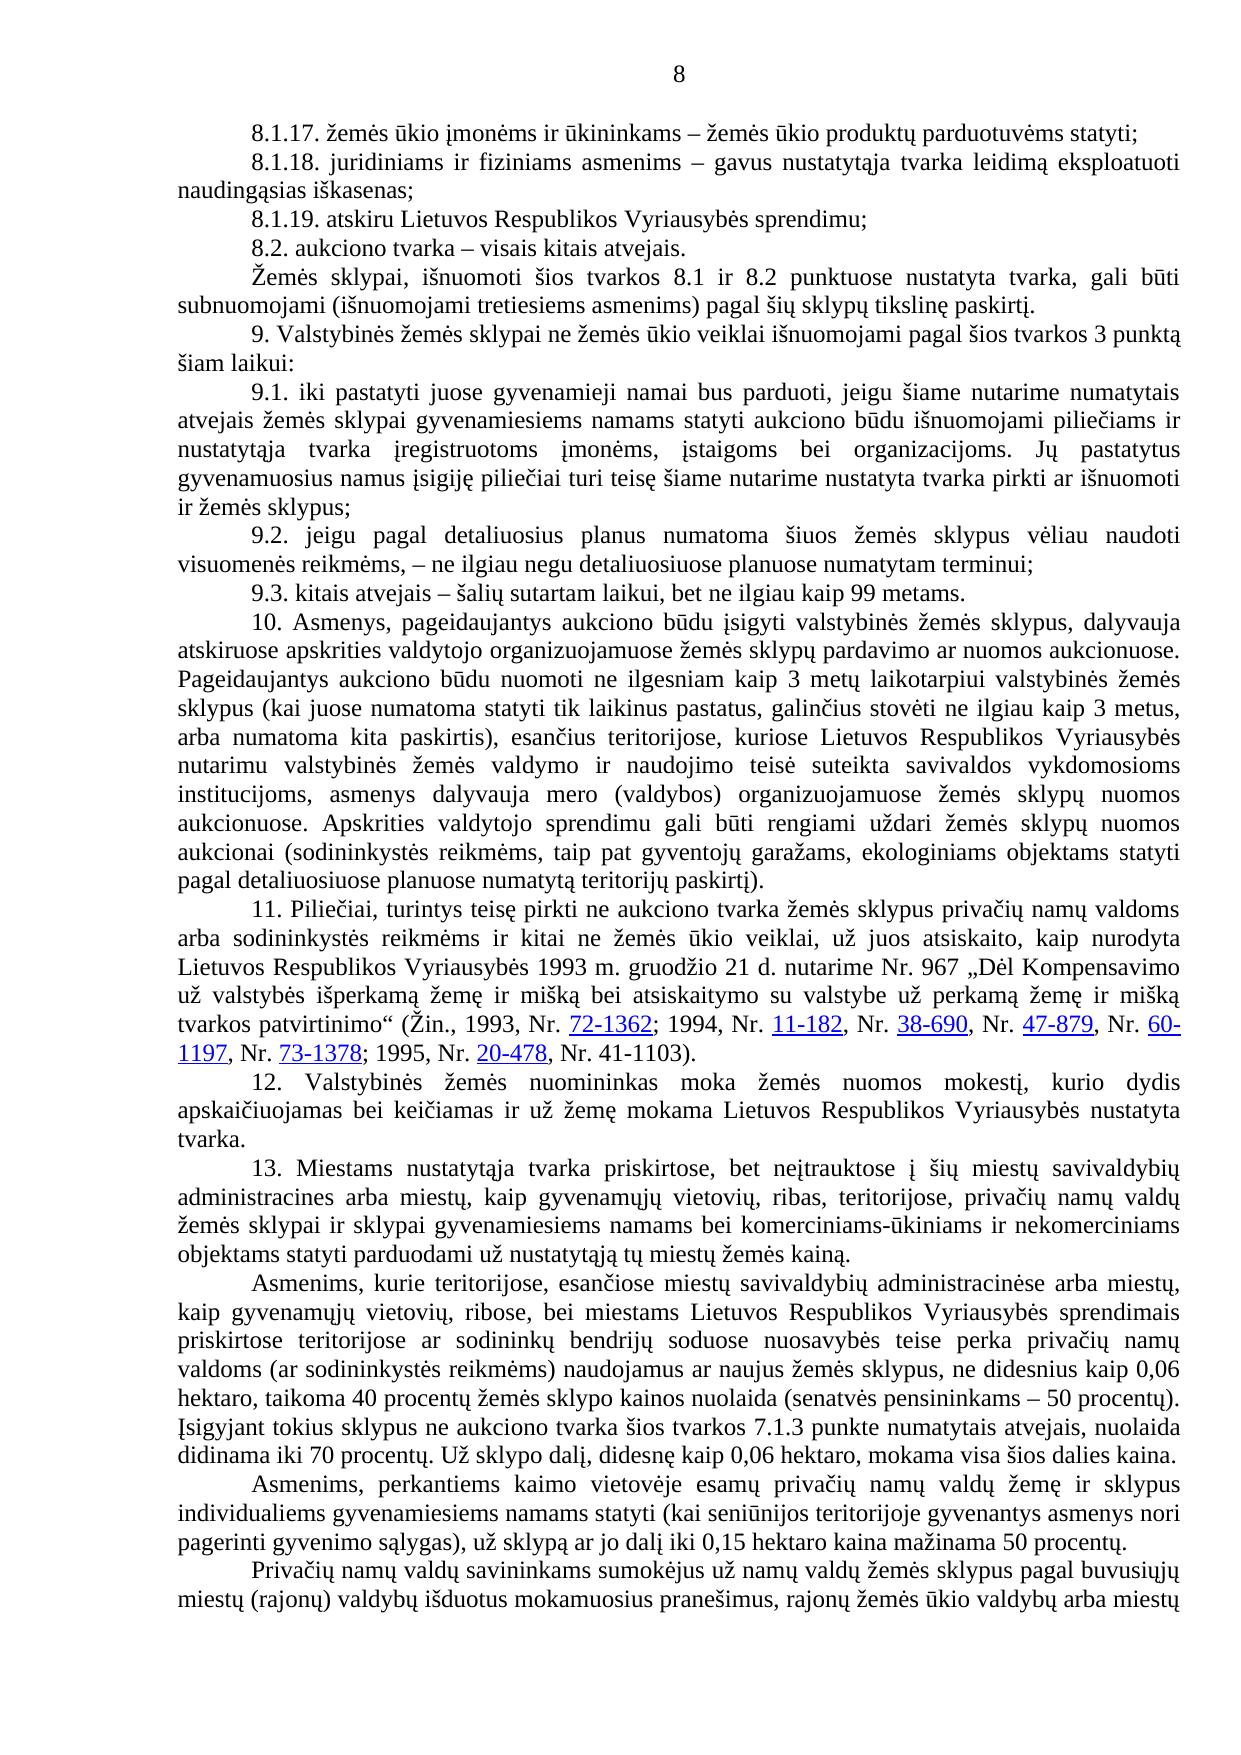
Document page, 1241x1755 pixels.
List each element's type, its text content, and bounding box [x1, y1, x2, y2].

text 10. Asmenys, pageidaujantys aukciono būdu įsigyti valstybinės žemės sklypus, dalyvauja atskiruose apskrities valdytojo organizuojamuose žemės sklypų pardavimo ar nuomos aukcionuose. Pageidaujantys aukciono būdu nuomoti ne ilgesniam kaip 3 metų laikotarpiui valstybinės žemės sklypus (kai juose numatoma statyti tik laikinus pastatus, galinčius stovėti ne ilgiau kaip 3 metus, arba numatoma kita paskirtis), esančius teritorijose, kuriose Lietuvos Respublikos Vyriausybės nutarimu valstybinės žemės valdymo ir naudojimo teisė suteikta savivaldos vykdomosioms institucijoms, asmenys dalyvauja mero (valdybos) organizuojamuose žemės sklypų nuomos aukcionuose. Apskrities valdytojo sprendimu gali būti rengiami uždari žemės sklypų nuomos aukcionai (sodininkystės reikmėms, taip pat gyventojų garažams, ekologiniams objektams statyti pagal detaliuosiuose planuose numatytą teritorijų paskirtį). [177, 607, 1181, 894]
text 9. Valstybinės žemės sklypai ne žemės ūkio veiklai išnuomojami pagal šios tvarkos 3 punktą šiam laikui: [177, 319, 1181, 377]
text 9.1. iki pastatyti juose gyvenamieji namai bus parduoti, jeigu šiame nutarime numatytais atvejais žemės sklypai gyvenamiesiems namams statyti aukciono būdu išnuomojami piliečiams ir nustatytąja tvarka įregistruotoms įmonėms, įstaigoms bei organizacijoms. Jų pastatytus gyvenamuosius namus įsigiję piliečiai turi teisę šiame nutarime nustatyta tvarka pirkti ar išnuomoti ir žemės sklypus; [177, 377, 1181, 521]
text Asmenims, perkantiems kaimo vietovėje esamų privačių namų valdų žemę ir sklypus individualiems gyvenamiesiems namams statyti (kai seniūnijos teritorijoje gyvenantys asmenys nori pagerinti gyvenimo sąlygas), už sklypą ar jo dalį iki 0,15 hektaro kaina mažinama 50 procentų. [177, 1469, 1181, 1556]
text 9.2. jeigu pagal detaliuosius planus numatoma šiuos žemės sklypus vėliau naudoti visuomenės reikmėms, – ne ilgiau negu detaliuosiuose planuose numatytam terminui; [177, 521, 1181, 578]
text 13. Miestams nustatytąja tvarka priskirtose, bet neįtrauktose į šių miestų savivaldybių administracines arba miestų, kaip gyvenamųjų vietovių, ribas, teritorijose, privačių namų valdų žemės sklypai ir sklypai gyvenamiesiems namams bei komerciniams-ūkiniams ir nekomerciniams objektams statyti parduodami už nustatytąją tų miestų žemės kainą. [177, 1153, 1181, 1268]
text 8.1.17. žemės ūkio įmonėms ir ūkininkams – žemės ūkio produktų parduotuvėms statyti; [177, 118, 1181, 147]
text 9.3. kitais atvejais – šalių sutartam laikui, bet ne ilgiau kaip 99 metams. [177, 578, 1181, 607]
text Privačių namų valdų savininkams sumokėjus už namų valdų žemės sklypus pagal buvusiųjų miestų (rajonų) valdybų išduotus mokamuosius pranešimus, rajonų žemės ūkio valdybų arba miestų [177, 1556, 1181, 1613]
text 8.2. aukciono tvarka – visais kitais atvejais. [177, 233, 1181, 262]
text 12. Valstybinės žemės nuomininkas moka žemės nuomos mokestį, kurio dydis apskaičiuojamas bei keičiamas ir už žemę mokama Lietuvos Respublikos Vyriausybės nustatyta tvarka. [177, 1067, 1181, 1153]
text Asmenims, kurie teritorijose, esančiose miestų savivaldybių administracinėse arba miestų, kaip gyvenamųjų vietovių, ribose, bei miestams Lietuvos Respublikos Vyriausybės sprendimais priskirtose teritorijose ar sodininkų bendrijų soduose nuosavybės teise perka privačių namų valdoms (ar sodininkystės reikmėms) naudojamus ar naujus žemės sklypus, ne didesnius kaip 0,06 hektaro, taikoma 40 procentų žemės sklypo kainos nuolaida (senatvės pensininkams – 50 procentų). Įsigyjant tokius sklypus ne aukciono tvarka šios tvarkos 7.1.3 punkte numatytais atvejais, nuolaida didinama iki 70 procentų. Už sklypo dalį, didesnę kaip 0,06 hektaro, mokama visa šios dalies kaina. [177, 1268, 1181, 1469]
text 8.1.18. juridiniams ir fiziniams asmenims – gavus nustatytąja tvarka leidimą eksploatuoti naudingąsias iškasenas; [177, 147, 1181, 204]
text 8.1.19. atskiru Lietuvos Respublikos Vyriausybės sprendimu; [177, 204, 1181, 233]
text Žemės sklypai, išnuomoti šios tvarkos 8.1 ir 8.2 punktuose nustatyta tvarka, gali būti subnuomojami (išnuomojami tretiesiems asmenims) pagal šių sklypų tikslinę paskirtį. [177, 262, 1181, 319]
text 11. Piliečiai, turintys teisę pirkti ne aukciono tvarka žemės sklypus privačių namų valdoms arba sodininkystės reikmėms ir kitai ne žemės ūkio veiklai, už juos atsiskaito, kaip nurodyta Lietuvos Respublikos Vyriausybės 1993 m. gruodžio 21 d. nutarime Nr. 967 „Dėl Kompensavimo už valstybės išperkamą žemę ir mišką bei atsiskaitymo su valstybe už perkamą žemę ir mišką tvarkos patvirtinimo“ (Žin., 1993, Nr. 72-1362; 1994, Nr. 11-182, Nr. 38-690, Nr. 47-879, Nr. 60-1197, Nr. 73-1378; 1995, Nr. 20-478, Nr. 41-1103). [177, 894, 1181, 1067]
